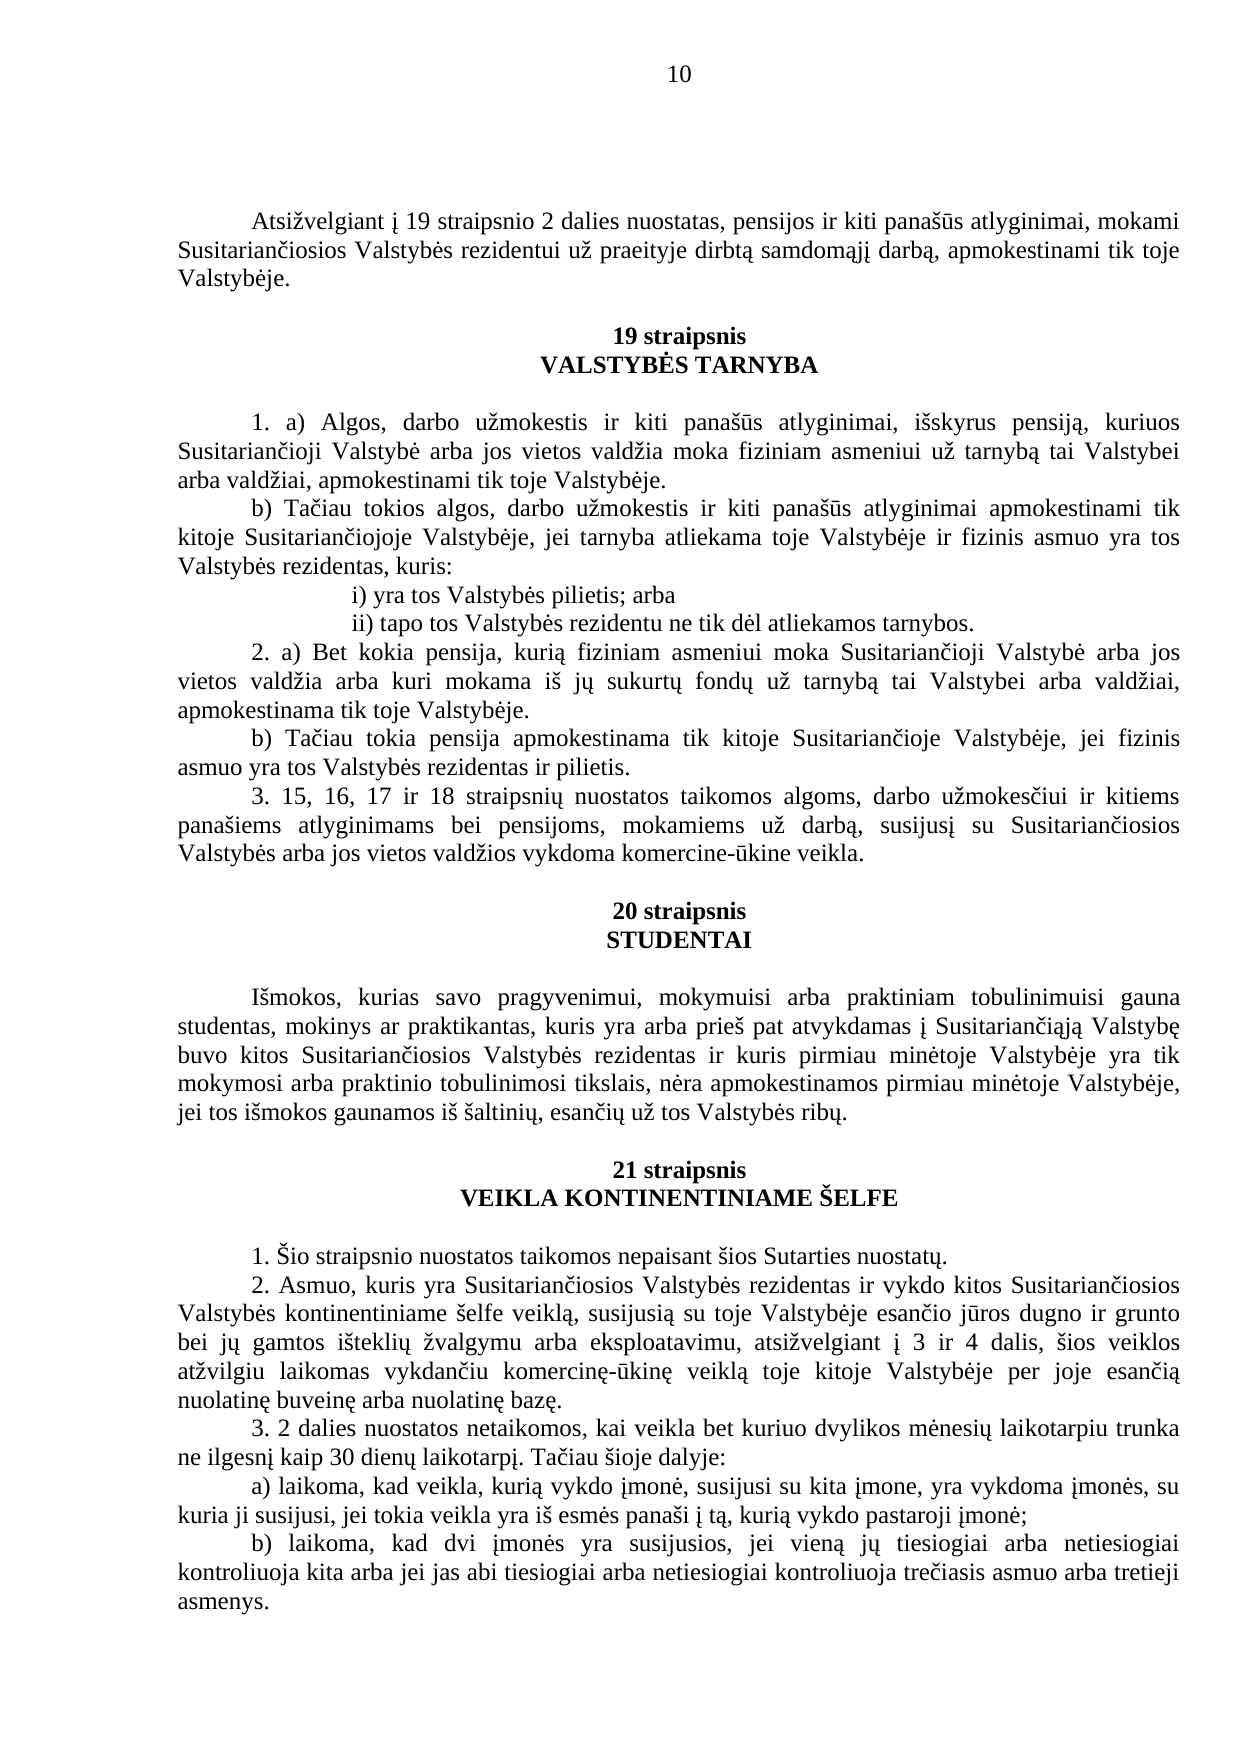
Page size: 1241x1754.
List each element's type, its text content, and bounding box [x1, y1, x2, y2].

text 21 straipsnis [177, 1155, 1181, 1183]
text 1. a) Algos, darbo užmokestis ir kiti panašūs atlyginimai, išskyrus pensiją, kuriuos Susitariančioji Valstybė arba jos vietos valdžia moka fiziniam asmeniui už tarnybą tai Valstybei arba valdžiai, apmokestinami tik toje Valstybėje. [177, 407, 1181, 493]
text STUDENTAI [177, 925, 1181, 953]
text Išmokos, kurias savo pragyvenimui, mokymuisi arba praktiniam tobulinimuisi gauna studentas, mokinys ar praktikantas, kuris yra arba prieš pat atvykdamas į Susitariančiąją Valstybę buvo kitos Susitariančiosios Valstybės rezidentas ir kuris pirmiau minėtoje Valstybėje yra tik mokymosi arba praktinio tobulinimosi tikslais, nėra apmokestinamos pirmiau minėtoje Valstybėje, jei tos išmokos gaunamos iš šaltinių, esančių už tos Valstybės ribų. [177, 982, 1181, 1126]
text a) laikoma, kad veikla, kurią vykdo įmonė, susijusi su kita įmone, yra vykdoma įmonės, su kuria ji susijusi, jei tokia veikla yra iš esmės panaši į tą, kurią vykdo pastaroji įmonė; [177, 1471, 1181, 1528]
text Atsižvelgiant į 19 straipsnio 2 dalies nuostatas, pensijos ir kiti panašūs atlyginimai, mokami Susitariančiosios Valstybės rezidentui už praeityje dirbtą samdomąjį darbą, apmokestinami tik toje Valstybėje. [177, 206, 1181, 292]
text 3. 15, 16, 17 ir 18 straipsnių nuostatos taikomos algoms, darbo užmokesčiui ir kitiems panašiems atlyginimams bei pensijoms, mokamiems už darbą, susijusį su Susitariančiosios Valstybės arba jos vietos valdžios vykdoma komercine-ūkine veikla. [177, 781, 1181, 867]
text 20 straipsnis [177, 896, 1181, 925]
text ii) tapo tos Valstybės rezidentu ne tik dėl atliekamos tarnybos. [278, 608, 1181, 637]
text 1. Šio straipsnio nuostatos taikomos nepaisant šios Sutarties nuostatų. [177, 1241, 1181, 1270]
text VALSTYBĖS TARNYBA [177, 350, 1181, 378]
text 3. 2 dalies nuostatos netaikomos, kai veikla bet kuriuo dvylikos mėnesių laikotarpiu trunka ne ilgesnį kaip 30 dienų laikotarpį. Tačiau šioje dalyje: [177, 1413, 1181, 1471]
text b) Tačiau tokia pensija apmokestinama tik kitoje Susitariančioje Valstybėje, jei fizinis asmuo yra tos Valstybės rezidentas ir pilietis. [177, 723, 1181, 781]
text b) Tačiau tokios algos, darbo užmokestis ir kiti panašūs atlyginimai apmokestinami tik kitoje Susitariančiojoje Valstybėje, jei tarnyba atliekama toje Valstybėje ir fizinis asmuo yra tos Valstybės rezidentas, kuris: [177, 493, 1181, 580]
text b) laikoma, kad dvi įmonės yra susijusios, jei vieną jų tiesiogiai arba netiesiogiai kontroliuoja kita arba jei jas abi tiesiogiai arba netiesiogiai kontroliuoja trečiasis asmuo arba tretieji asmenys. [177, 1528, 1181, 1615]
text 19 straipsnis [177, 321, 1181, 350]
text 2. Asmuo, kuris yra Susitariančiosios Valstybės rezidentas ir vykdo kitos Susitariančiosios Valstybės kontinentiniame šelfe veiklą, susijusią su toje Valstybėje esančio jūros dugno ir grunto bei jų gamtos išteklių žvalgymu arba eksploatavimu, atsižvelgiant į 3 ir 4 dalis, šios veiklos atžvilgiu laikomas vykdančiu komercinę-ūkinę veiklą toje kitoje Valstybėje per joje esančią nuolatinę buveinę arba nuolatinę bazę. [177, 1270, 1181, 1413]
text i) yra tos Valstybės pilietis; arba [278, 580, 1181, 608]
text 2. a) Bet kokia pensija, kurią fiziniam asmeniui moka Susitariančioji Valstybė arba jos vietos valdžia arba kuri mokama iš jų sukurtų fondų už tarnybą tai Valstybei arba valdžiai, apmokestinama tik toje Valstybėje. [177, 637, 1181, 723]
text VEIKLA KONTINENTINIAME ŠELFE [177, 1183, 1181, 1212]
